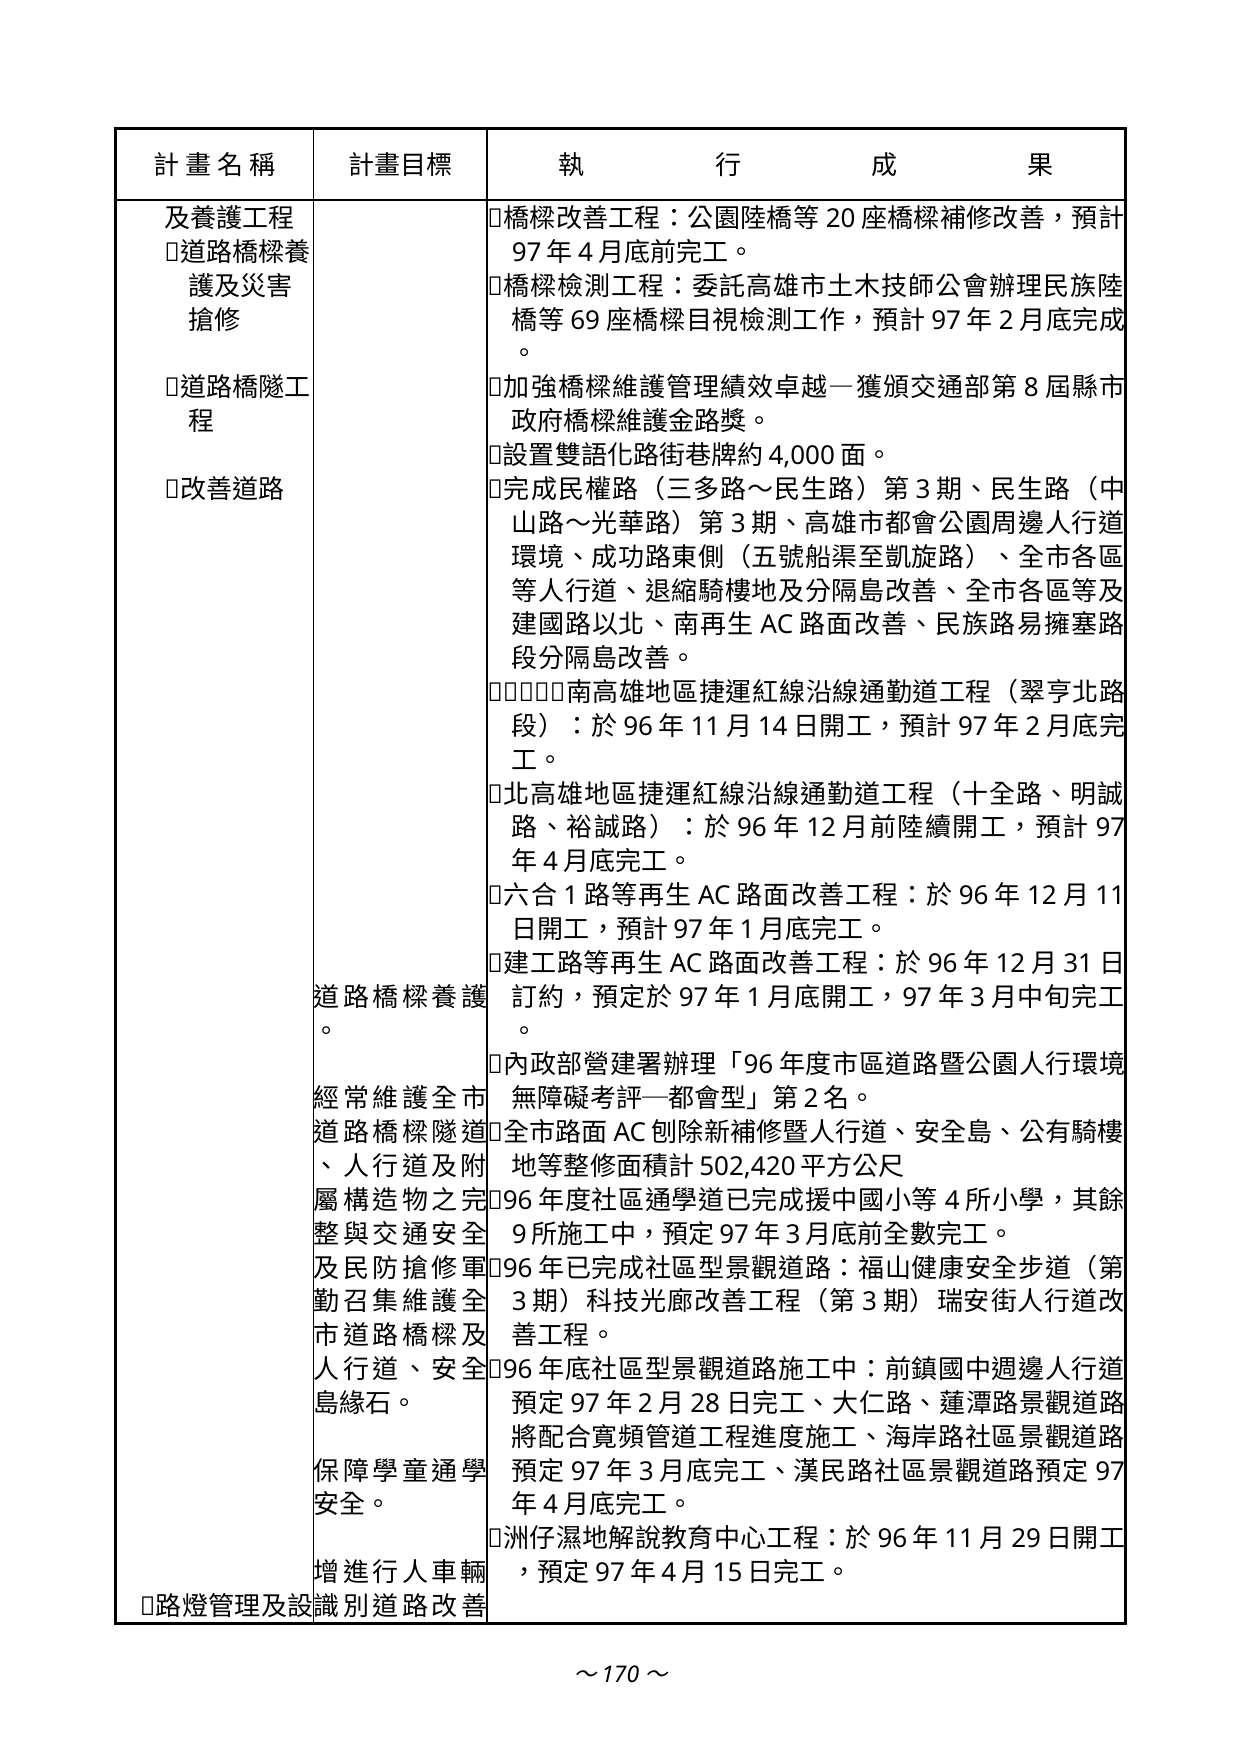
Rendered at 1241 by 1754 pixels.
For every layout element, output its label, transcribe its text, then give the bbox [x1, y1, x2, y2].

table_header 計畫目標 [314, 130, 486, 199]
table_cell 及養護工程 道路橋樑養護及災害搶修 道路橋隧工程 改善道路 路燈管理及設 [117, 201, 313, 1622]
table_cell 道路橋樑養護。 經常維護全市道路橋樑隧道、人行道及附屬構造物之完整與交通安全及民防搶修軍勤召集維護全市道路橋樑及人行道、安全島緣石。 保障學童通學安全。 增進行人車輛識別道路改善 [314, 201, 486, 1622]
table_cell 橋樑改善工程：公園陸橋等20座橋樑補修改善，預計97年4月底前完工。 橋樑檢測工程：委託高雄市土木技師公會辦理民族陸橋等69座橋樑目視檢測工作，預計97年2月底完成。 加強橋樑維護管理績效卓越—獲頒交通部第8屆縣市政府橋樑維護金路獎。 設置雙語化路街巷牌約4,000面。 完成民權路（三多路〜民生路）第3期、民生路（中山路〜光華路）第3期、高雄市都會公園周邊人行道環境、成功路東側（五號船渠至凱旋路）、全市各區等人行道、退縮騎樓地及分隔島改善、全市各區等及建國路以北、南再生AC路面改善、民族路易擁塞路段分隔島改善。 南高雄地區捷運紅線沿線通勤道工程（翠亨北路段）：於96年11月14日開工，預計97年2月底完工。 北高雄地區捷運紅線沿線通勤道工程（十全路、明誠路、裕誠路）：於96年12月前陸續開工，預計97年4月底完工。 六合1路等再生AC路面改善工程：於96年12月11日開工，預計97年1月底完工。 建工路等再生AC路面改善工程：於96年12月31日訂約，預定於97年1月底開工，97年3月中旬完工。 內政部營建署辦理「96年度市區道路暨公園人行環境無障礙考評─都會型」第2名。 全市路面AC刨除新補修暨人行道、安全島、公有騎樓地等整修面積計502,420平方公尺 96年度社區通學道已完成援中國小等4所小學，其餘9所施工中，預定97年3月底前全數完工。 96年已完成社區型景觀道路：福山健康安全步道（第3期）科技光廊改善工程（第3期）瑞安街人行道改善工程。 96年底社區型景觀道路施工中：前鎮國中週邊人行道預定97年2月28日完工、大仁路、蓮潭路景觀道路將配合寛頻管道工程進度施工、海岸路社區景觀道路預定97年3月底完工、漢民路社區景觀道路預定97年4月底完工。 洲仔濕地解說教育中心工程：於96年11月29日開工，預定97年4月15日完工。 [488, 201, 1124, 1622]
table_header 執 行 成 果 [488, 130, 1124, 199]
table_header 計 畫 名 稱 [117, 130, 313, 199]
